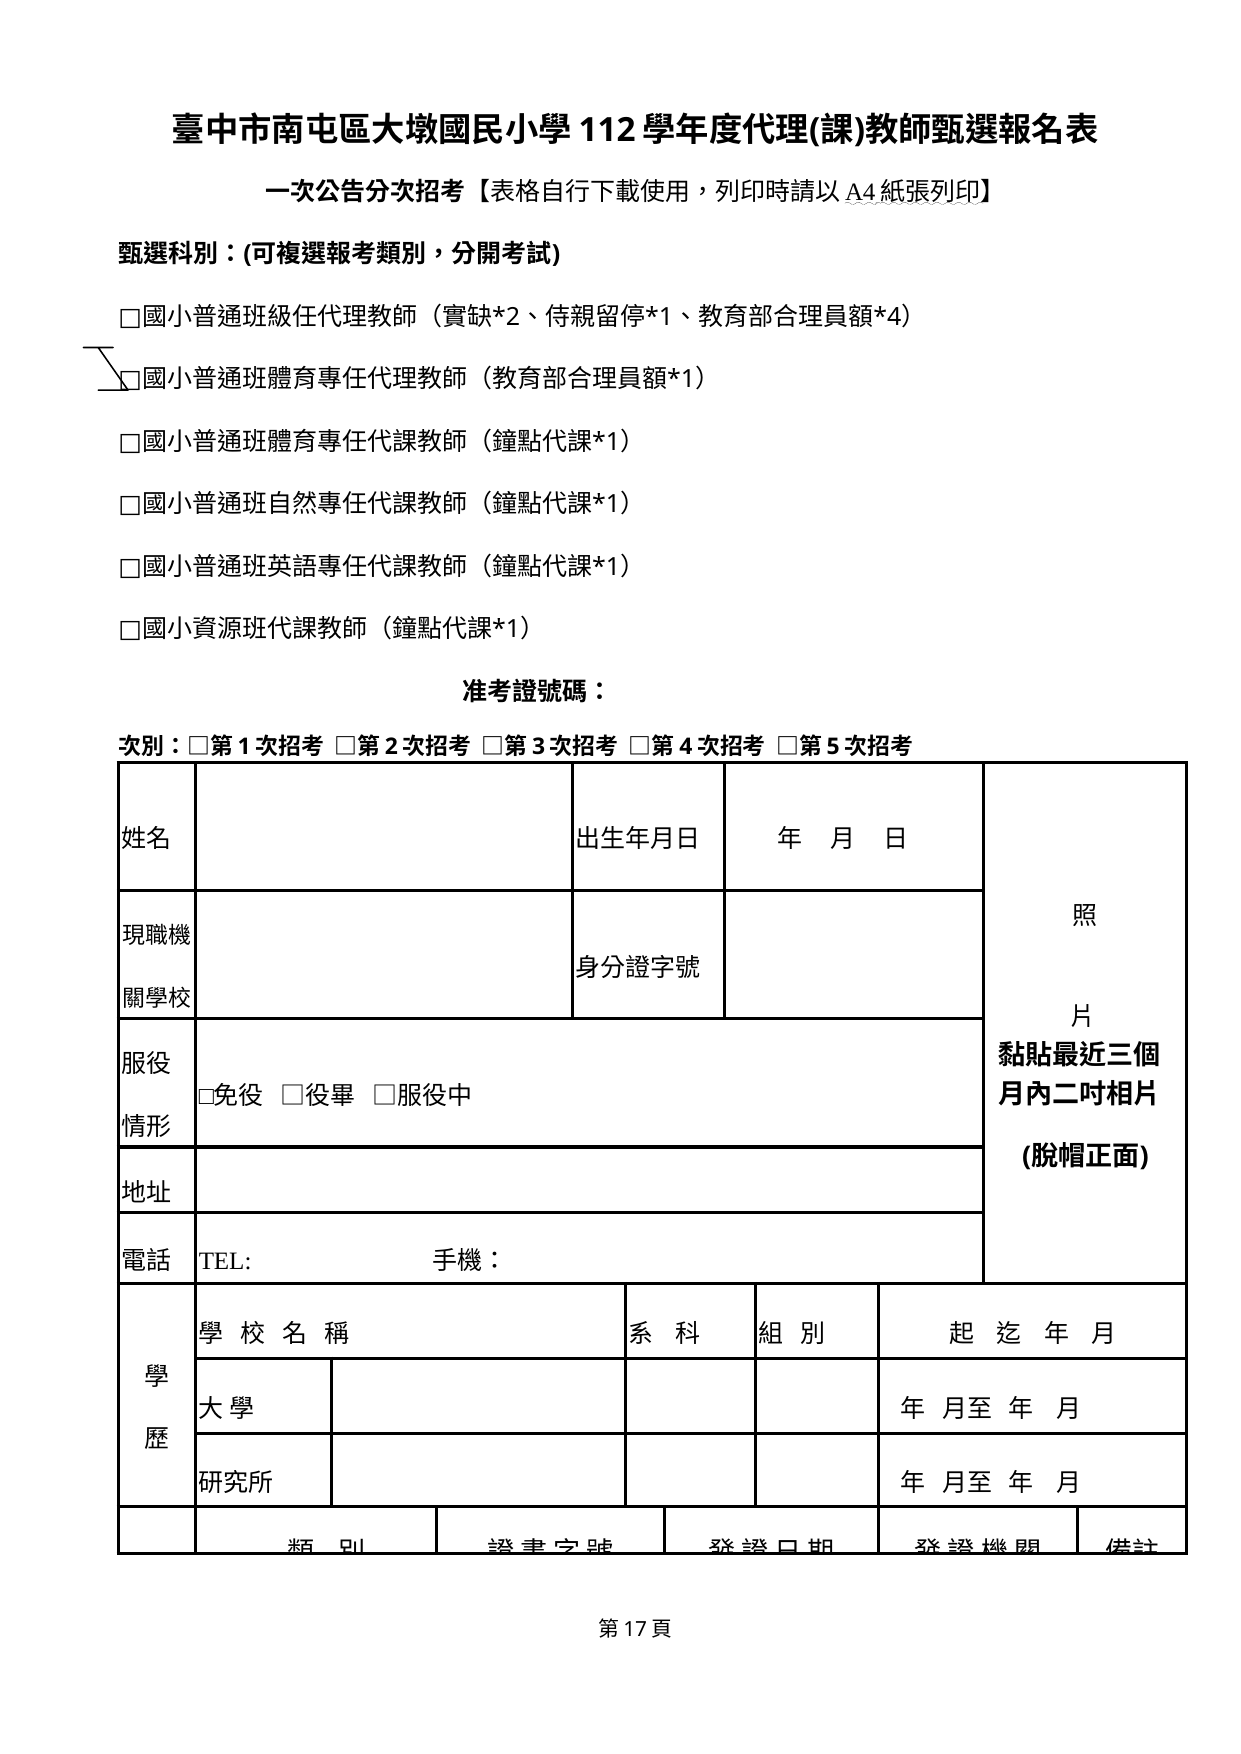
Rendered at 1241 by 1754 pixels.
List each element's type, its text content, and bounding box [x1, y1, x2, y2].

text □國小普通班英語專任代課教師（鐘點代課*1） [118, 523, 1152, 585]
text 次別：□第1次招考 □第2次招考 □第3次招考 □第4次招考 □第5次招考 [118, 728, 1152, 761]
text □國小普通班體育專任代理教師（教育部合理員額*1） [118, 335, 1152, 398]
table_cell 證 書 字 號 [438, 1508, 663, 1552]
table_cell [197, 1149, 982, 1211]
table_cell TEL: 手機： [197, 1214, 982, 1282]
table_cell 地址 [120, 1149, 194, 1211]
table_cell 應 繳 驗 證 件 [120, 1508, 194, 1552]
table_cell 研究所 [197, 1435, 330, 1505]
table_cell 系 科 [627, 1285, 754, 1357]
table_cell 組 別 [757, 1285, 877, 1357]
table_cell 身分證字號 [574, 892, 723, 1017]
table_cell 學 校 名 稱 [197, 1285, 624, 1357]
table_cell [197, 892, 571, 1017]
table_cell 服役 情形 [120, 1020, 194, 1145]
text □國小普通班自然專任代課教師（鐘點代課*1） [118, 460, 1152, 523]
table_header 出生年月日 [574, 764, 723, 889]
table_cell 類 別 [197, 1508, 435, 1552]
text 准考證號碼： [118, 648, 1152, 710]
table_cell 發 證 日 期 [666, 1508, 877, 1552]
table_header 照 片 黏貼最近三個 月內二吋相片 (脫帽正面) [985, 764, 1185, 1282]
table_header 年 月 日 [726, 764, 982, 889]
table_cell 年 月至 年 月 [880, 1360, 1185, 1432]
table_cell 學 歷 [120, 1285, 194, 1505]
table_cell 備註 [1079, 1508, 1185, 1552]
text □國小資源班代課教師（鐘點代課*1） [118, 585, 1152, 648]
table_cell 發 證 機 關 [880, 1508, 1076, 1552]
text □國小普通班級任代理教師（實缺*2、侍親留停*1、教育部合理員額*4） [118, 273, 1152, 335]
text 臺中市南屯區大墩國民小學112學年度代理(課)教師甄選報名表 [118, 85, 1152, 148]
table_cell 大 學 [197, 1360, 330, 1432]
table_cell [333, 1435, 624, 1505]
table_cell 電話 [120, 1214, 194, 1282]
table_cell □免役 □役畢 □服役中 [197, 1020, 982, 1145]
table_cell [757, 1435, 877, 1505]
table_header [197, 764, 571, 889]
table_cell 現職機關學校 [120, 892, 194, 1017]
table_cell 年 月至 年 月 [880, 1435, 1185, 1505]
table_cell 起 迄 年 月 [880, 1285, 1185, 1357]
text □國小普通班體育專任代課教師（鐘點代課*1） [118, 398, 1152, 460]
text 甄選科別：(可複選報考類別，分開考試) [118, 210, 1152, 273]
table_cell [333, 1360, 624, 1432]
table_cell [726, 892, 982, 1017]
text 一次公告分次招考【表格自行下載使用，列印時請以A4紙張列印】 [118, 148, 1152, 210]
table_cell [627, 1360, 754, 1432]
table_cell [627, 1435, 754, 1505]
table_header 姓名 [120, 764, 194, 889]
table_cell [757, 1360, 877, 1432]
